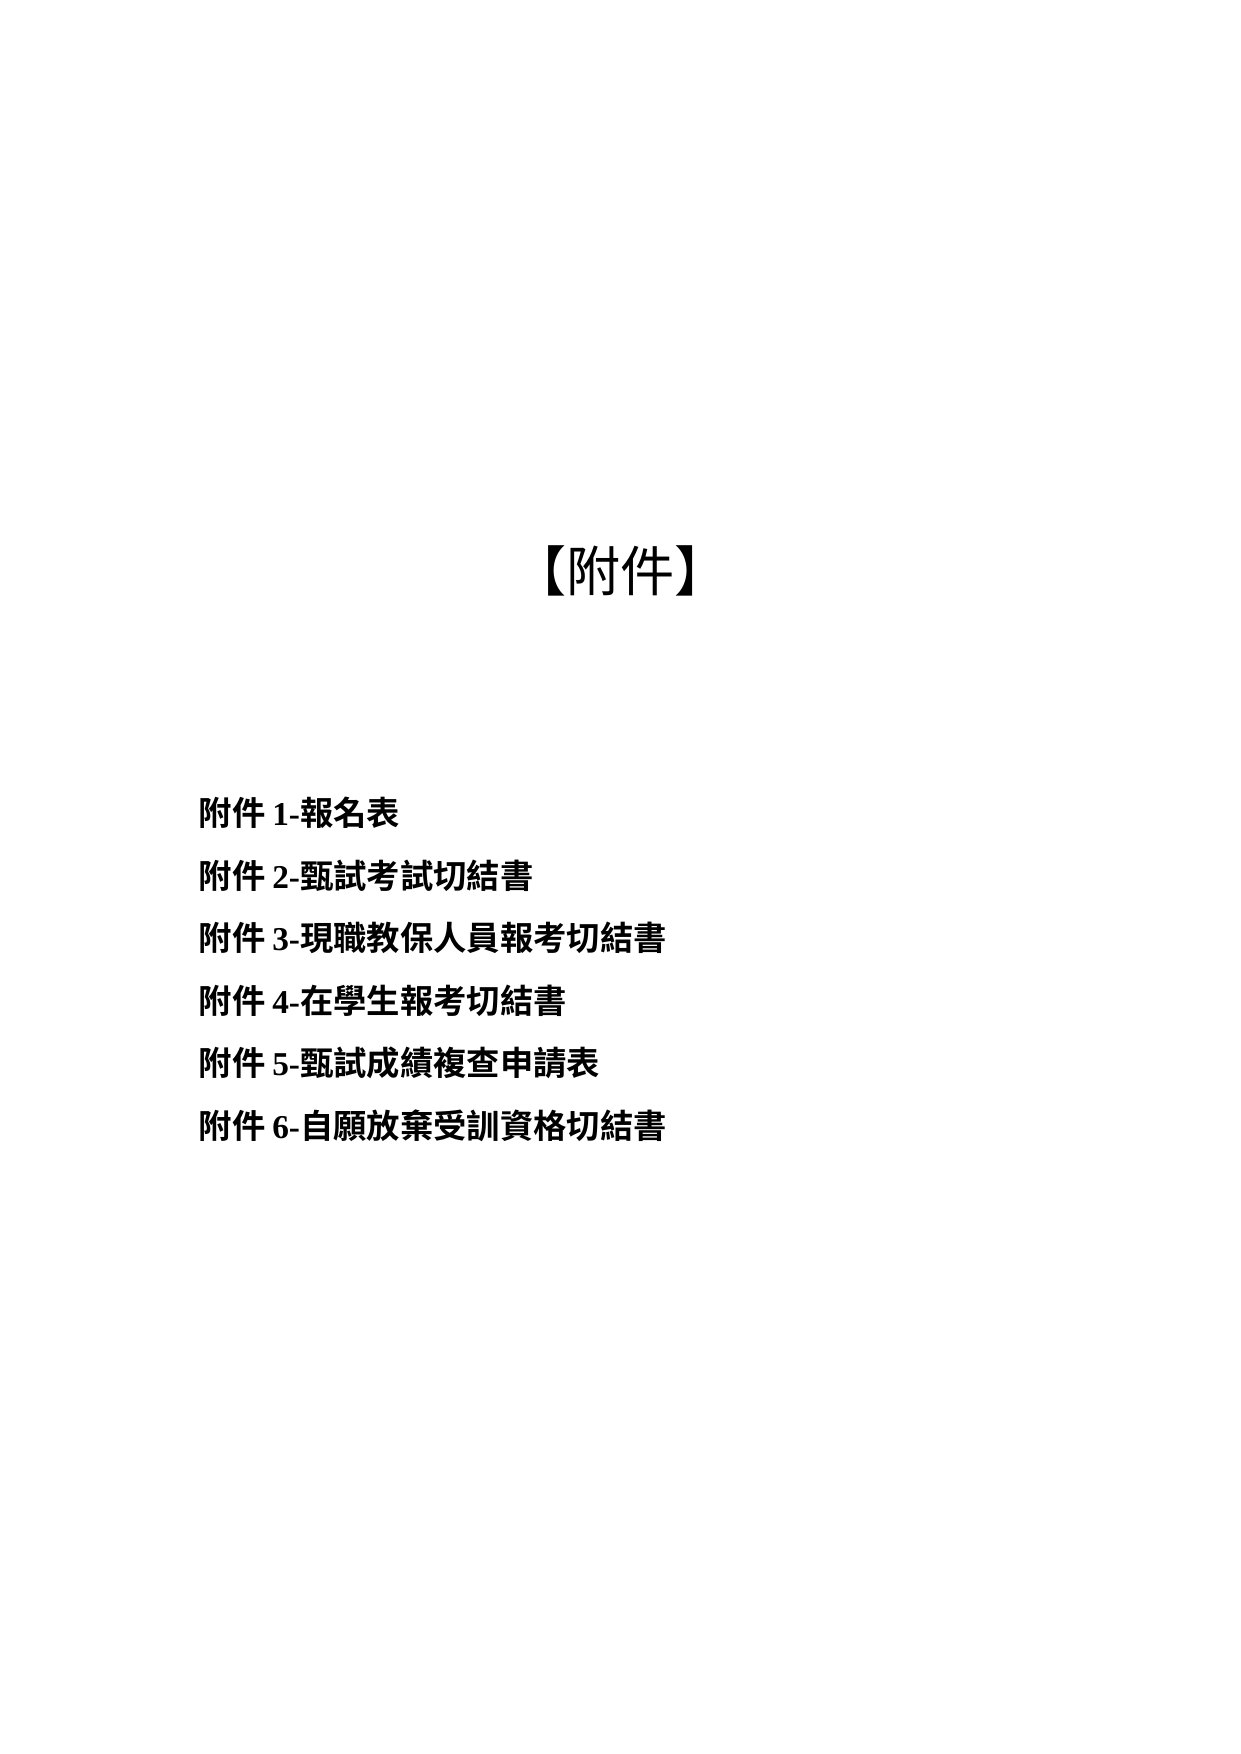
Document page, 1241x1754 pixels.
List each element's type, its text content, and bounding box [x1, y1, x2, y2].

text 【附件】 [187, 494, 1053, 619]
table_header 附件1-報名表 附件2-甄試考試切結書 附件3-現職教保人員報考切結書 附件4-在學生報考切結書 附件5-甄試成績複查申請表 附件6-自願放棄受訓資格切結書 [188, 620, 1052, 1144]
